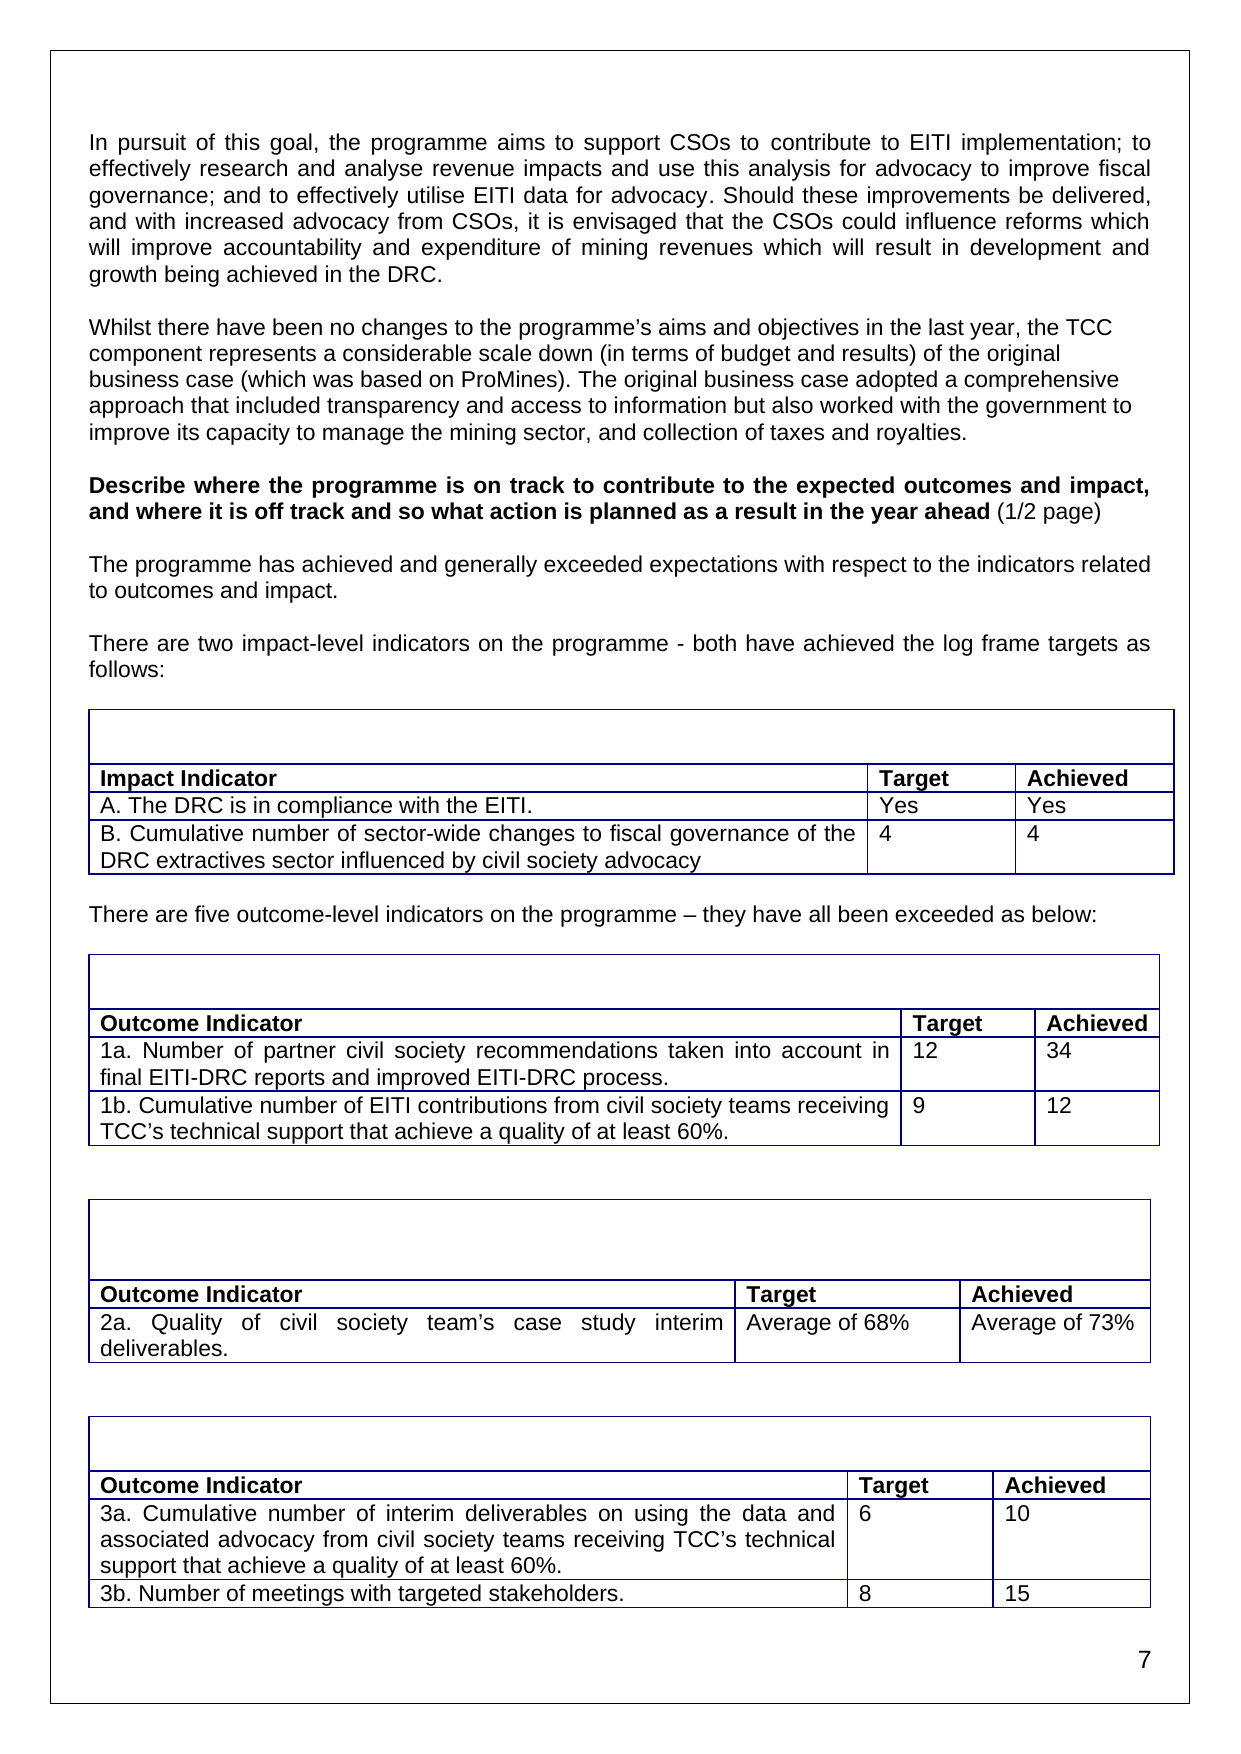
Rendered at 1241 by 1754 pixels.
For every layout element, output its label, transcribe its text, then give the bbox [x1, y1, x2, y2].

table_cell Yes [1016, 793, 1173, 819]
table_cell 3b. Number of meetings with targeted stakeholders. [90, 1580, 847, 1607]
table_cell Achieved [1016, 765, 1173, 791]
text The programme has achieved and generally exceeded expectations with respect to the indicators related to outcomes and impact. [89, 551, 1152, 603]
table_cell Achieved [961, 1281, 1150, 1307]
table_cell Achieved [1036, 1010, 1159, 1036]
table_cell 6 [848, 1500, 992, 1579]
text There are five outcome-level indicators on the programme – they have all been exceeded as below: [89, 901, 1152, 927]
table_cell 12 [902, 1038, 1034, 1090]
table_header Outcome 1: Congolese civil society partners are able to effectively monitor, and advocate for improvements to, EITI-DRC processes and reporting [90, 955, 1159, 1008]
text There are two impact-level indicators on the programme - both have achieved the log frame targets as follows: [89, 630, 1152, 682]
text Describe where the programme is on track to contribute to the expected outcomes and impact, and where it is off track and so what action is planned as a result in the year ahead (1/2 page) [89, 472, 1152, 524]
table_header Impact: Governance of the DRC's extractive sector is improved (sector data is more accessible, governance of revenues improves, and investment is more responsible, sustainable and equitable) [90, 710, 1173, 763]
table_cell 2a. Quality of civil society team’s case study interim deliverables. [90, 1309, 734, 1362]
table_cell 4 [868, 821, 1015, 873]
table_cell 4 [1016, 821, 1173, 873]
table_cell Outcome Indicator [90, 1281, 734, 1307]
text In pursuit of this goal, the programme aims to support CSOs to contribute to EITI implementation; to effectively research and analyse revenue impacts and use this analysis for advocacy to improve fiscal governance; and to effectively utilise EITI data for advocacy. Should these improvements be delivered, and with increased advocacy from CSOs, it is envisaged that the CSOs could influence reforms which will improve accountability and expenditure of mining revenues which will result in development and growth being achieved in the DRC. [89, 129, 1152, 287]
table_cell Outcome Indicator [90, 1472, 847, 1498]
table_cell 34 [1036, 1038, 1159, 1090]
table_cell Target [868, 765, 1015, 791]
table_cell Target [902, 1010, 1034, 1036]
table_cell Yes [868, 793, 1015, 819]
table_cell A. The DRC is in compliance with the EITI. [90, 793, 867, 819]
table_cell 1a. Number of partner civil society recommendations taken into account in final EITI-DRC reports and improved EITI-DRC process. [90, 1038, 900, 1090]
table_header Outcome 3: Congolese civil society partners are able to effectively utilize EITI-DRC data and other sources for advocacy to address sector-wide fiscal governance challenges [90, 1417, 1150, 1470]
text Whilst there have been no changes to the programme’s aims and objectives in the last year, the TCC component represents a considerable scale down (in terms of budget and results) of the original business case (which was based on ProMines). The original business case adopted a comprehensive approach that included transparency and access to information but also worked with the government to improve its capacity to manage the mining sector, and collection of taxes and royalties. [89, 313, 1152, 445]
table_header Outcome 2: Congolese civil society partners are able to effectively research and analyse revenue impacts and use their analysis to advocate for improved fiscal governance of key mining projects/companies [90, 1200, 1150, 1279]
table_cell 3a. Cumulative number of interim deliverables on using the data and associated advocacy from civil society teams receiving TCC’s technical support that achieve a quality of at least 60%. [90, 1500, 847, 1579]
table_cell Average of 68% [736, 1309, 959, 1362]
table_cell 9 [902, 1092, 1034, 1144]
table_cell 10 [994, 1500, 1150, 1579]
table_cell B. Cumulative number of sector-wide changes to fiscal governance of the DRC extractives sector influenced by civil society advocacy [90, 821, 867, 873]
table_cell Target [848, 1472, 992, 1498]
table_cell 8 [848, 1580, 992, 1607]
table_cell 1b. Cumulative number of EITI contributions from civil society teams receiving TCC’s technical support that achieve a quality of at least 60%. [90, 1092, 900, 1144]
table_cell 12 [1036, 1092, 1159, 1144]
table_cell Outcome Indicator [90, 1010, 900, 1036]
table_cell Target [736, 1281, 959, 1307]
table_cell Impact Indicator [90, 765, 867, 791]
table_cell Achieved [994, 1472, 1150, 1498]
table_cell Average of 73% [961, 1309, 1150, 1362]
table_cell 15 [994, 1580, 1150, 1607]
